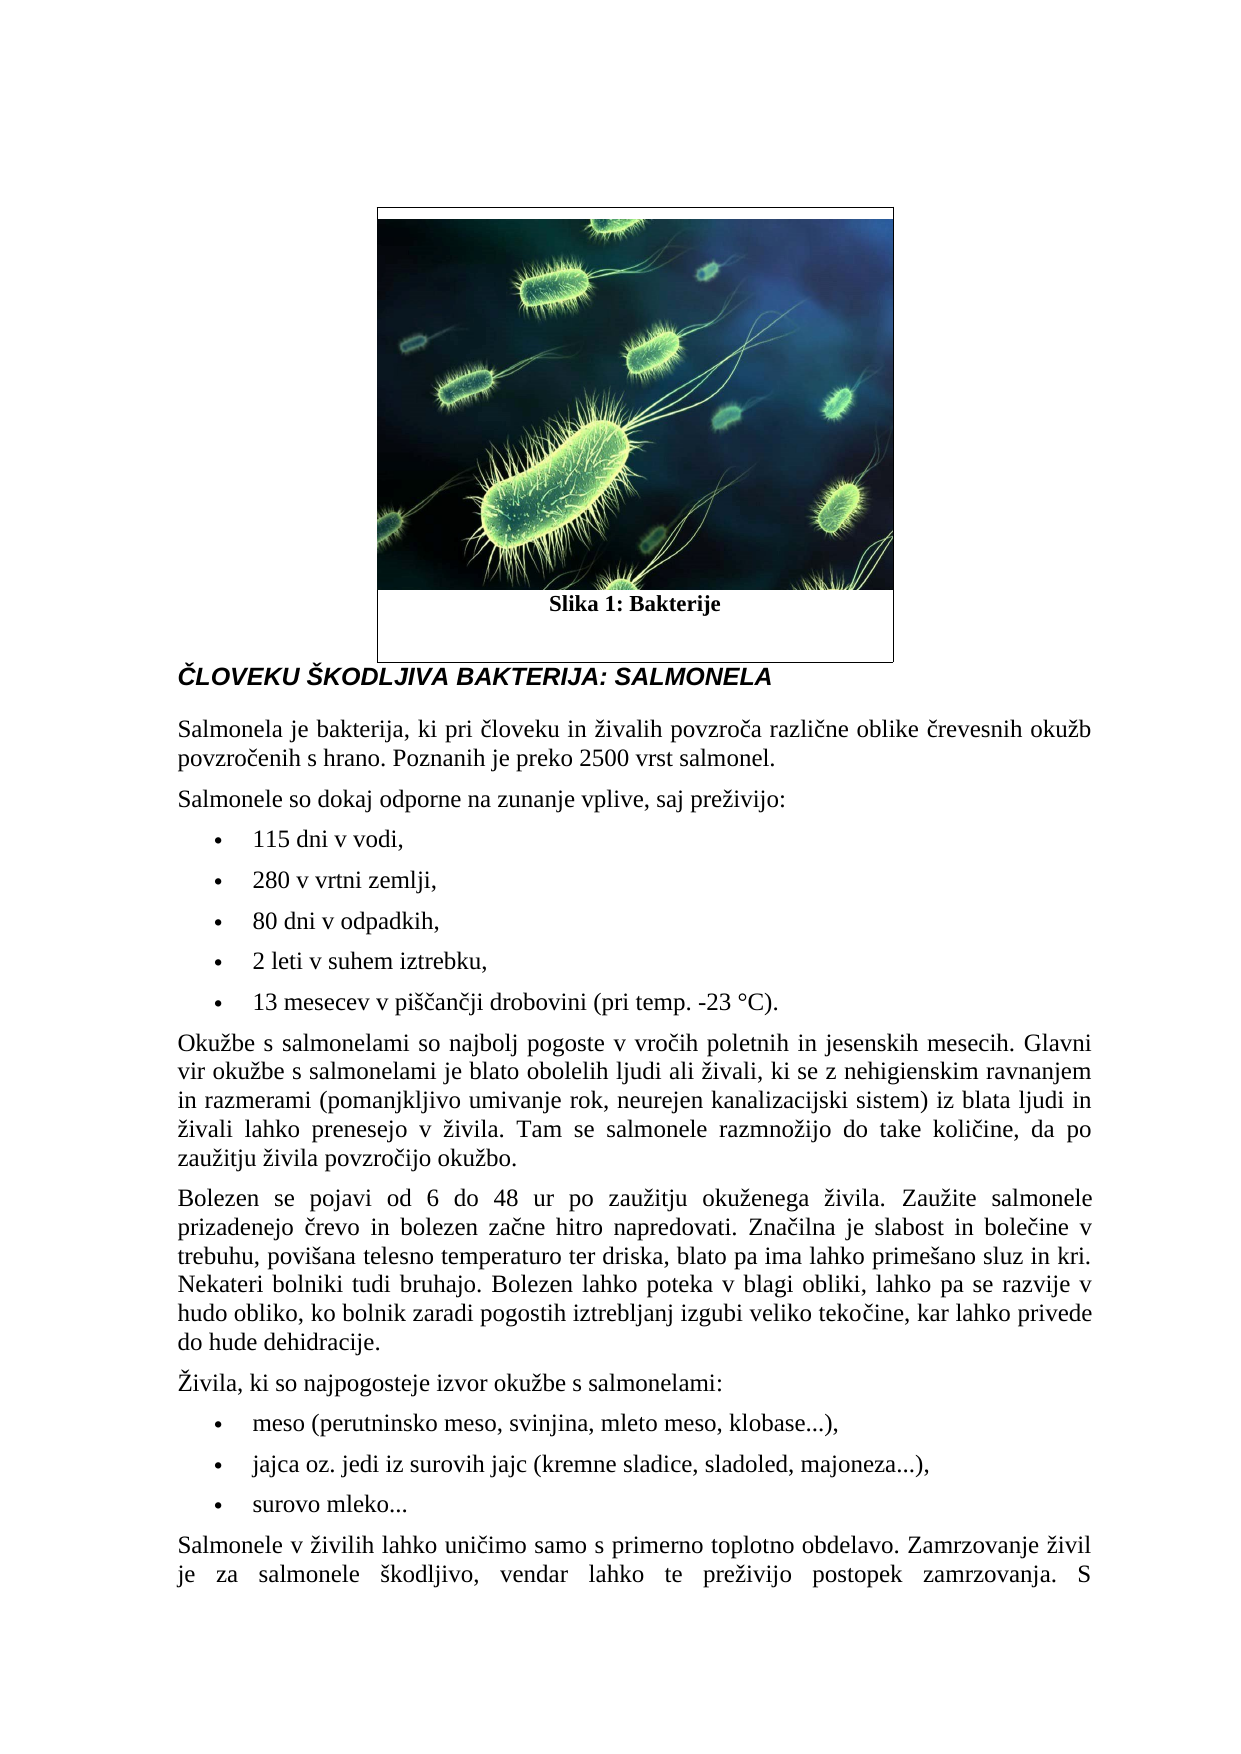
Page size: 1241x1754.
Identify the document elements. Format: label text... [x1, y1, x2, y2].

text Okužbe s salmonelami so najbolj pogoste v vročih poletnih in jesenskih mesecih. Glavni vir okužbe s salmonelami je blato obolelih ljudi ali živali, ki se z nehigienskim ravnanjem in razmerami (pomanjkljivo umivanje rok, neurejen kanalizacijski sistem) iz blata ljudi in živali lahko prenesejo v živila. Tam se salmonele razmnožijo do take količine, da po zaužitju živila povzročijo okužbo. [177, 1028, 1093, 1171]
subtitle ČLOVEKU ŠKODLJIVA BAKTERIJA: SALMONELA [177, 207, 1093, 691]
text Salmonela je bakterija, ki pri človeku in živalih povzroča različne oblike črevesnih okužb povzročenih s hrano. Poznanih je preko 2500 vrst salmonel. [177, 714, 1093, 772]
text Salmonele v živilih lahko uničimo samo s primerno toplotno obdelavo. Zamrzovanje živil je za salmonele škodljivo, vendar lahko te preživijo postopek zamrzovanja. S [177, 1530, 1093, 1588]
list jajca oz. jedi iz surovih jajc (kremne sladice, sladoled, majoneza...), [215, 1449, 1093, 1478]
text Bolezen se pojavi od 6 do 48 ur po zaužitju okuženega živila. Zaužite salmonele prizadenejo črevo in bolezen začne hitro napredovati. Značilna je slabost in bolečine v trebuhu, povišana telesno temperaturo ter driska, blato pa ima lahko primešano sluz in kri. Nekateri bolniki tudi bruhajo. Bolezen lahko poteka v blagi obliki, lahko pa se razvije v hudo obliko, ko bolnik zaradi pogostih iztrebljanj izgubi veliko tekočine, kar lahko privede do hude dehidracije. [177, 1183, 1093, 1356]
list 280 v vrtni zemlji, [215, 865, 1093, 894]
text Živila, ki so najpogosteje izvor okužbe s salmonelami: [177, 1368, 1093, 1396]
picture [377, 219, 893, 590]
list 80 dni v odpadkih, [215, 906, 1093, 934]
list 2 leti v suhem iztrebku, [215, 946, 1093, 975]
list 13 mesecev v piščančji drobovini (pri temp. -23 °C). [215, 987, 1093, 1016]
list 115 dni v vodi, [215, 824, 1093, 853]
list surovo mleko... [215, 1489, 1093, 1518]
text Salmonele so dokaj odporne na zunanje vplive, saj preživijo: [177, 784, 1093, 813]
list Slika 1: Bakterije [378, 590, 893, 616]
list meso (perutninsko meso, svinjina, mleto meso, klobase...), [215, 1408, 1093, 1437]
